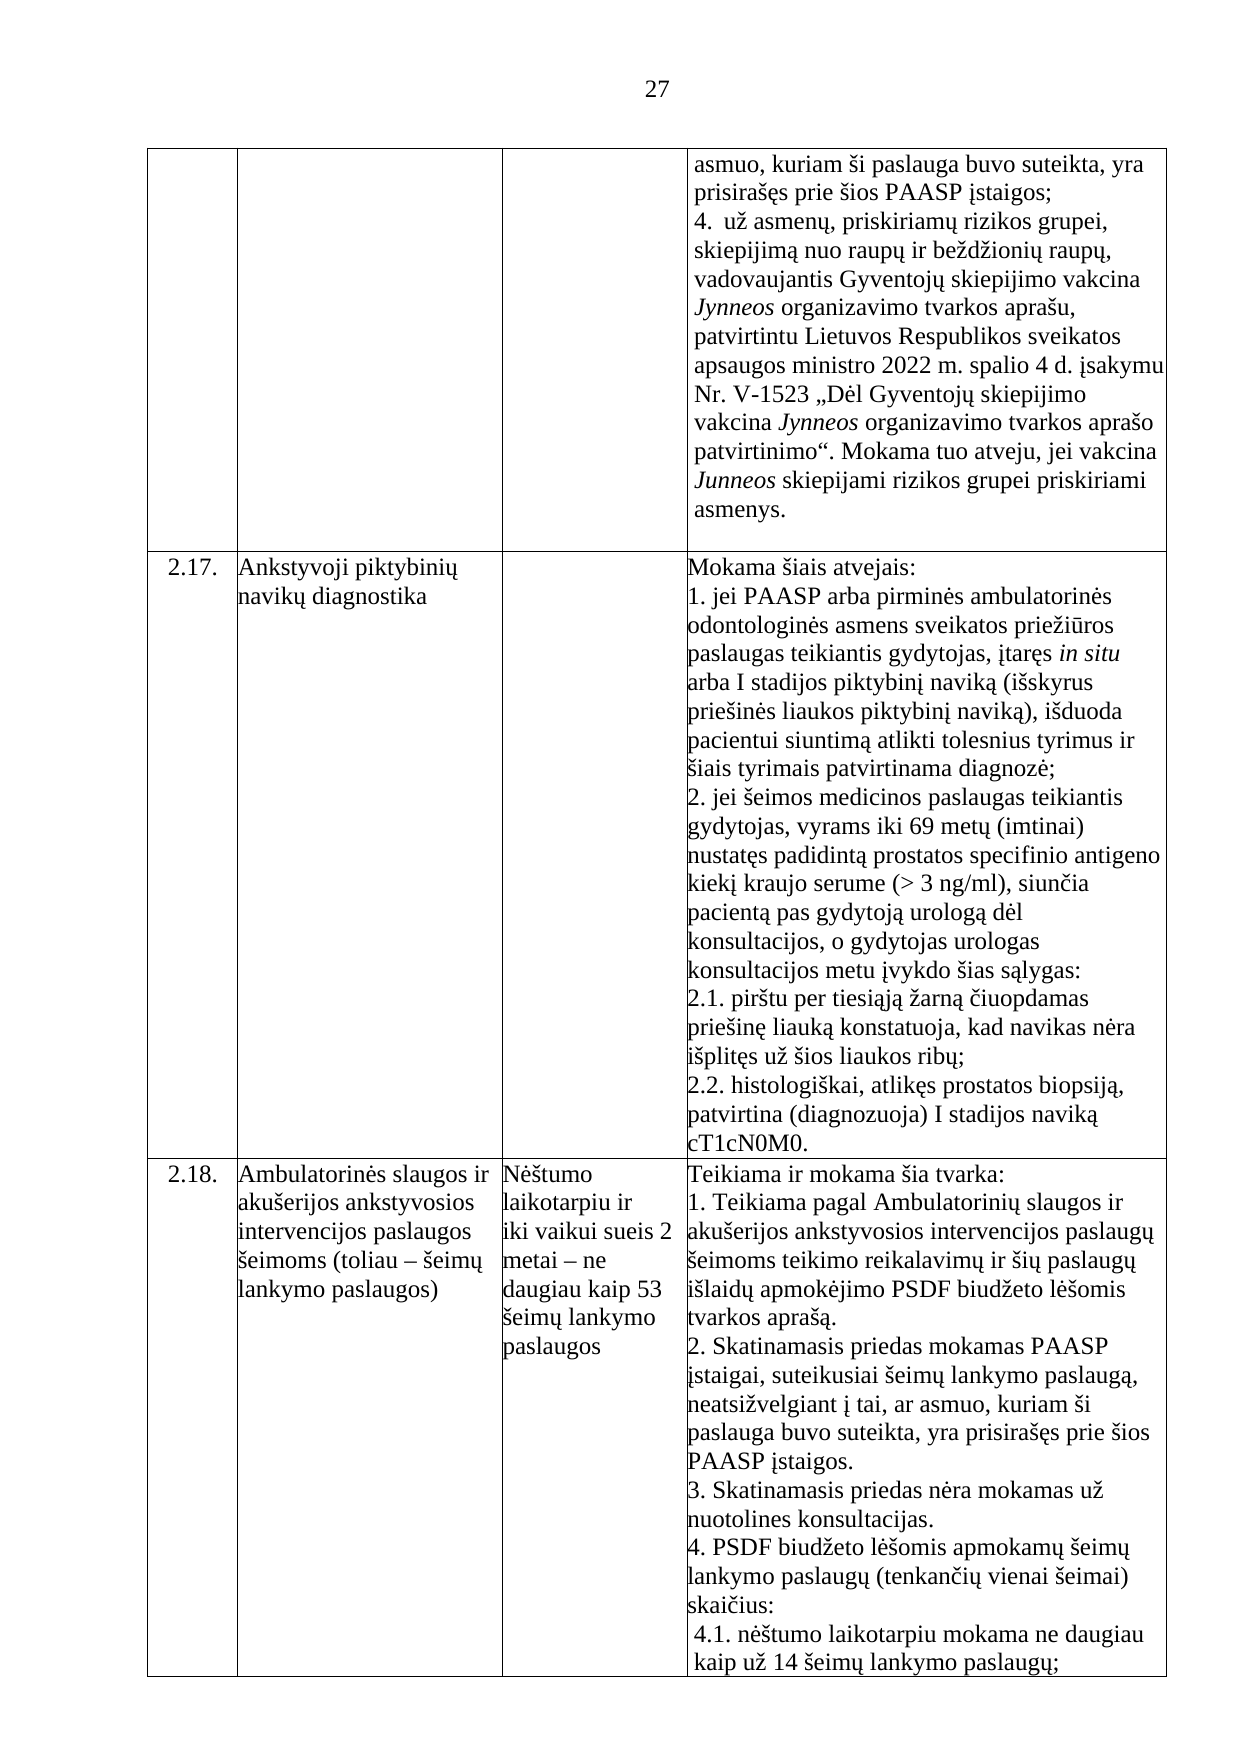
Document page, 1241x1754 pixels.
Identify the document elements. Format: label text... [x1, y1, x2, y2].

table_cell Teikiama ir mokama šia tvarka: 1. Teikiama pagal Ambulatorinių slaugos ir akušerijos ankstyvosios intervencijos paslaugų šeimoms teikimo reikalavimų ir šių paslaugų išlaidų apmokėjimo PSDF biudžeto lėšomis tvarkos aprašą. 2. Skatinamasis priedas mokamas PAASP įstaigai, suteikusiai šeimų lankymo paslaugą, neatsižvelgiant į tai, ar asmuo, kuriam ši paslauga buvo suteikta, yra prisirašęs prie šios PAASP įstaigos. 3. Skatinamasis priedas nėra mokamas už nuotolines konsultacijas. 4. PSDF biudžeto lėšomis apmokamų šeimų lankymo paslaugų (tenkančių vienai šeimai) skaičius: 4.1. nėštumo laikotarpiu mokama ne daugiau kaip už 14 šeimų lankymo paslaugų; [688, 1159, 1166, 1676]
table_cell 1. Skatinamasis priedas mokamas: 1. už vaikų skiepijimą, atliekamą vadovaujantis Lietuvos Respublikos sveikatos apsaugos ministro patvirtintu vaikų profilaktinių skiepijimų kalendoriumi; 2. už asmenų, priskiriamų rizikos grupei, skiepijimą gripo vakcina. Mokama tuo atveju, jei gripo vakcina skiepijami rizikos grupei priskiriami asmenys. Skatinamasis priedas mokamas PAASP įstaigai, prie kurios asmuo yra prisirašęs; 3. už asmenų skiepijimą nuo COVID-19 ligos (koronaviruso infekcijos). Skiepijimas atliekamas vadovaujantis Gyventojų skiepijimo COVID-19 ligos (koronaviruso infekcijos) vakcina organizavimo tvarkos aprašu, patvirtintu Lietuvos Respublikos sveikatos apsaugos ministro 2020 m. gruodžio 23 d. įsakymu Nr. V-2997 „Dėl Gyventojų skiepijimo COVID-19 ligos (koronaviruso infekcijos) vakcina organizavimo tvarkos aprašo patvirtinimo“. Skatinamasis priedas mokamas ir už skiepijimo nuo COVID-19 ligos (koronaviruso infekcijos) paslaugas, suteiktas užsieniečiams, pasitraukusiems iš Ukrainos dėl Rusijos Federacijos karinių veiksmų Ukrainoje. Skatinamasis priedas mokamas PAASP įstaigai, suteikusiai skiepijimo nuo COVID-19 ligos (koronaviruso infekcijos) paslaugą, neatsižvelgiant į tai, ar asmuo, kuriam ši paslauga buvo suteikta, yra prisirašęs prie šios PAASP įstaigos; 4. už asmenų, priskiriamų rizikos grupei, skiepijimą nuo raupų ir beždžionių raupų, vadovaujantis Gyventojų skiepijimo vakcina Jynneos organizavimo tvarkos aprašu, patvirtintu Lietuvos Respublikos sveikatos apsaugos ministro 2022 m. spalio 4 d. įsakymu Nr. V-1523 „Dėl Gyventojų skiepijimo vakcina Jynneos organizavimo tvarkos aprašo patvirtinimo“. Mokama tuo atveju, jei vakcina Junneos skiepijami rizikos grupei priskiriami asmenys. [688, 149, 1166, 551]
table_cell Nėštumo laikotarpiu ir iki vaikui sueis 2 metai – ne daugiau kaip 53 šeimų lankymo paslaugos [503, 1159, 687, 1676]
table_cell [503, 552, 687, 1158]
table_cell [238, 149, 502, 551]
table_cell Mokama šiais atvejais: 1. jei PAASP arba pirminės ambulatorinės odontologinės asmens sveikatos priežiūros paslaugas teikiantis gydytojas, įtaręs in situ arba I stadijos piktybinį naviką (išskyrus priešinės liaukos piktybinį naviką), išduoda pacientui siuntimą atlikti tolesnius tyrimus ir šiais tyrimais patvirtinama diagnozė; 2. jei šeimos medicinos paslaugas teikiantis gydytojas, vyrams iki 69 metų (imtinai) nustatęs padidintą prostatos specifinio antigeno kiekį kraujo serume (> 3 ng/ml), siunčia pacientą pas gydytoją urologą dėl konsultacijos, o gydytojas urologas konsultacijos metu įvykdo šias sąlygas: 2.1. pirštu per tiesiąją žarną čiuopdamas priešinę liauką konstatuoja, kad navikas nėra išplitęs už šios liaukos ribų; 2.2. histologiškai, atlikęs prostatos biopsiją, patvirtina (diagnozuoja) I stadijos naviką cT1cN0M0. [688, 552, 1166, 1158]
table_cell Ankstyvoji piktybinių navikų diagnostika [238, 552, 502, 1158]
table_cell 2.17. [148, 552, 237, 1158]
table_cell [503, 149, 687, 551]
table_cell [148, 149, 237, 551]
table_cell Ambulatorinės slaugos ir akušerijos ankstyvosios intervencijos paslaugos šeimoms (toliau – šeimų lankymo paslaugos) [238, 1159, 502, 1676]
table_cell 2.18. [148, 1159, 237, 1676]
